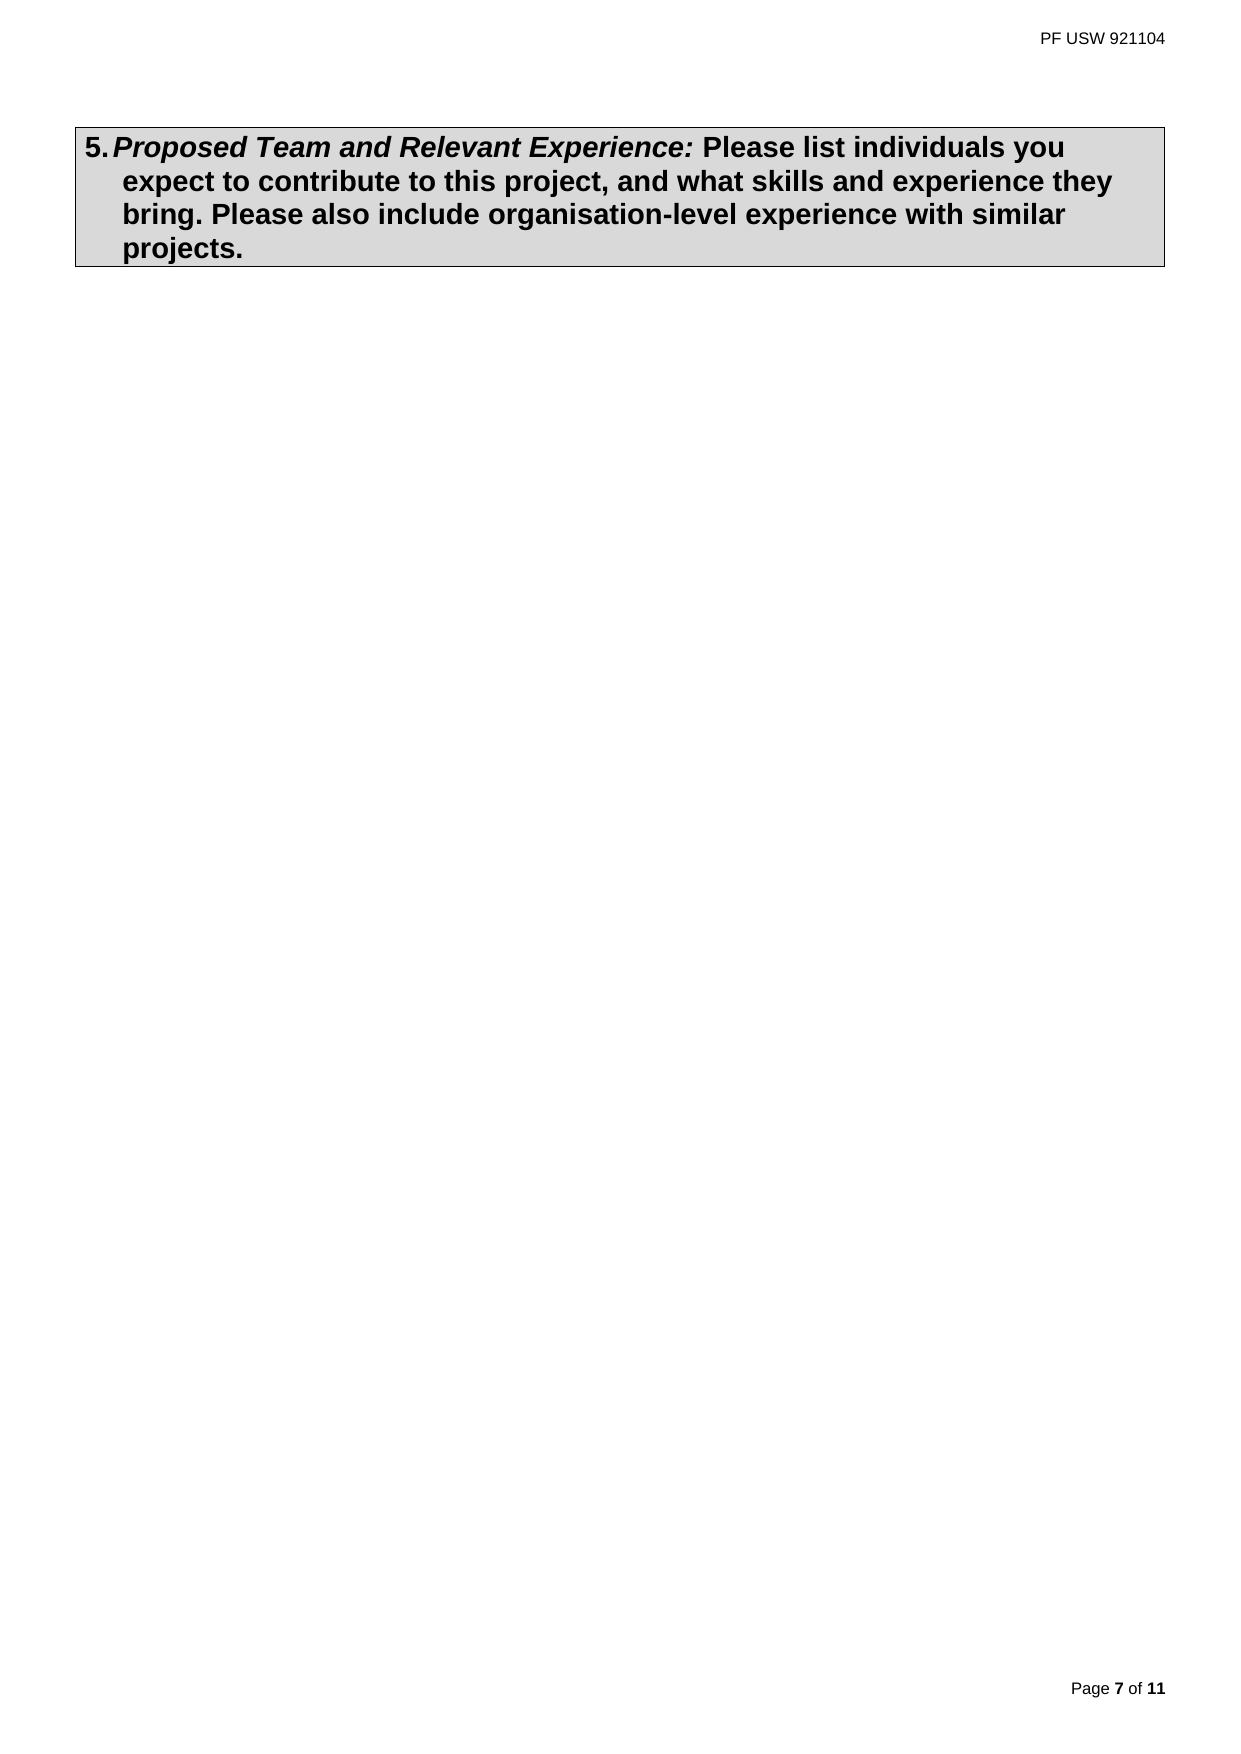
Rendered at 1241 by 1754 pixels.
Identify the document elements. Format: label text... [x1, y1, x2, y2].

subtitle Proposed Team and Relevant Experience: Please list individuals you expect to contribute to this project, and what skills and experience they bring. Please also include organisation-level experience with similar projects. [76, 128, 1164, 266]
